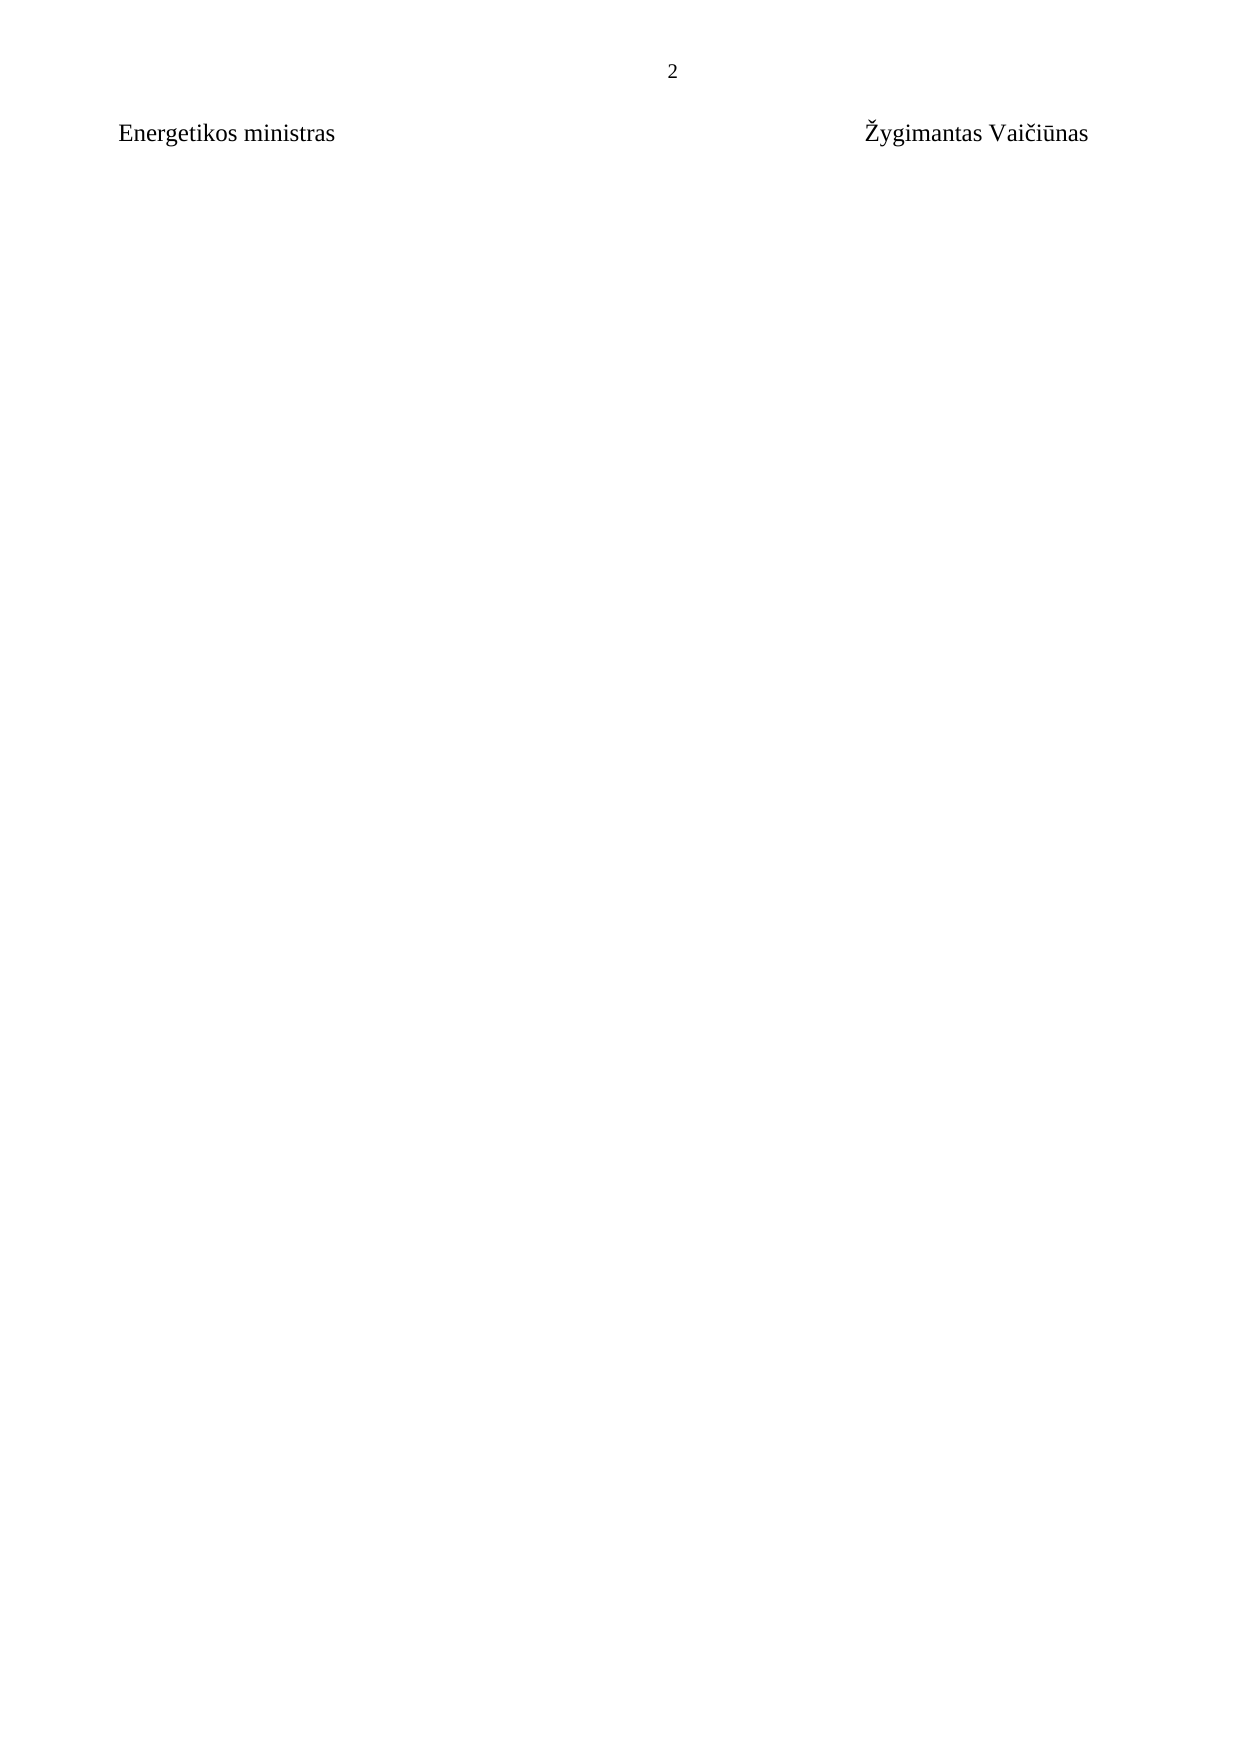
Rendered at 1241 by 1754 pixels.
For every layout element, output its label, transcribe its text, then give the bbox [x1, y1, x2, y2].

text Energetikos ministras Žygimantas Vaičiūnas [118, 118, 1152, 147]
